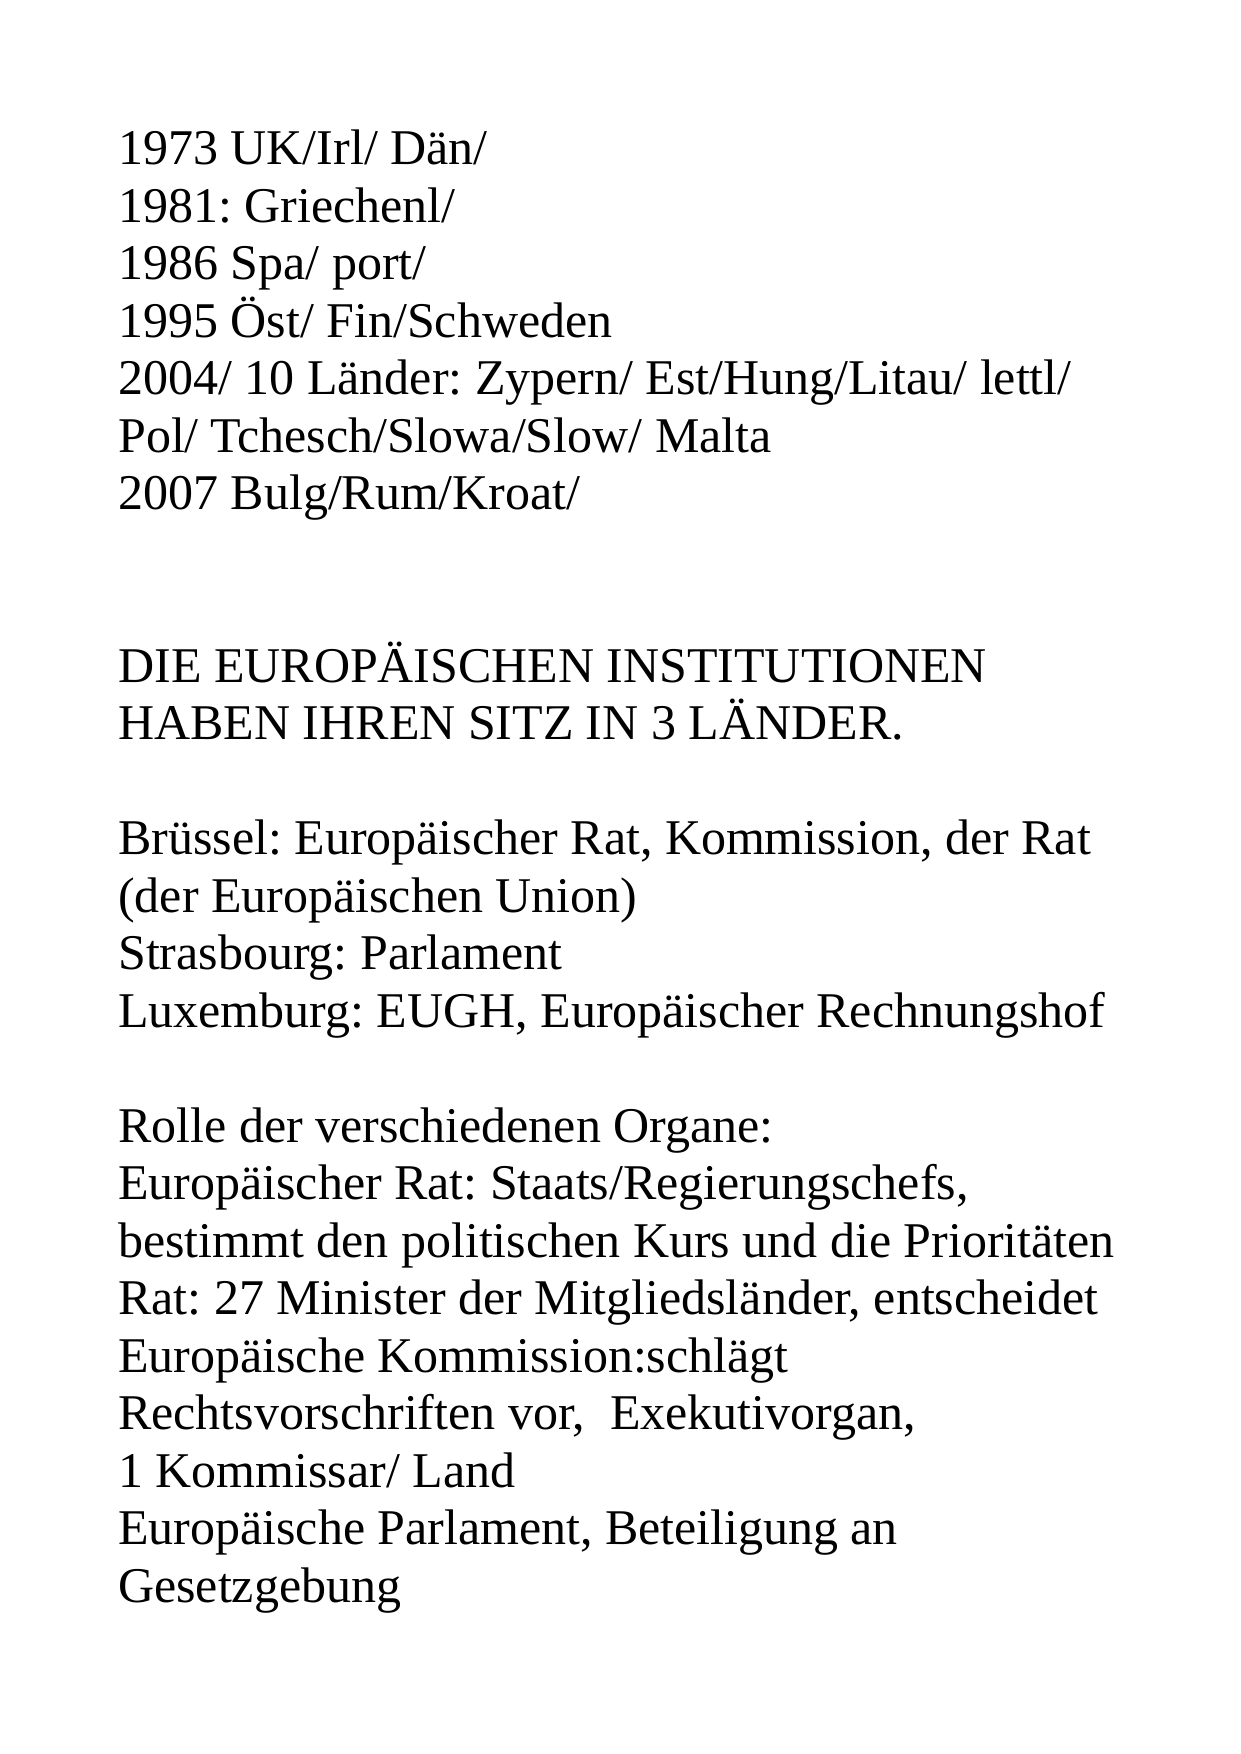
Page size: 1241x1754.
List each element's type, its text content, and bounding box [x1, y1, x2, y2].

text Rolle der verschiedenen Organe: [118, 1096, 1122, 1153]
text 1 Kommissar/ Land [118, 1441, 1122, 1498]
text 1986 Spa/ port/ [118, 233, 1122, 291]
text Strasbourg: Parlament [118, 923, 1122, 981]
text 2007 Bulg/Rum/Kroat/ [118, 463, 1122, 521]
text 2004/ 10 Länder: Zypern/ Est/Hung/Litau/ lettl/ Pol/ Tchesch/Slowa/Slow/ Malta [118, 348, 1122, 463]
text 1995 Öst/ Fin/Schweden [118, 291, 1122, 348]
text Europäische Parlament, Beteiligung an Gesetzgebung [118, 1498, 1122, 1613]
text Brüssel: Europäischer Rat, Kommission, der Rat (der Europäischen Union) [118, 808, 1122, 923]
text 1973 UK/Irl/ Dän/ [118, 118, 1122, 176]
text DIE EUROPÄISCHEN INSTITUTIONEN HABEN IHREN SITZ IN 3 LÄNDER. [118, 636, 1122, 751]
text Europäische Kommission:schlägt Rechtsvorschriften vor, Exekutivorgan, [118, 1326, 1122, 1441]
text Luxemburg: EUGH, Europäischer Rechnungshof [118, 981, 1122, 1038]
text Rat: 27 Minister der Mitgliedsländer, entscheidet [118, 1268, 1122, 1326]
text 1981: Griechenl/ [118, 176, 1122, 233]
text Europäischer Rat: Staats/Regierungschefs, bestimmt den politischen Kurs und die Prioritäten [118, 1153, 1122, 1268]
